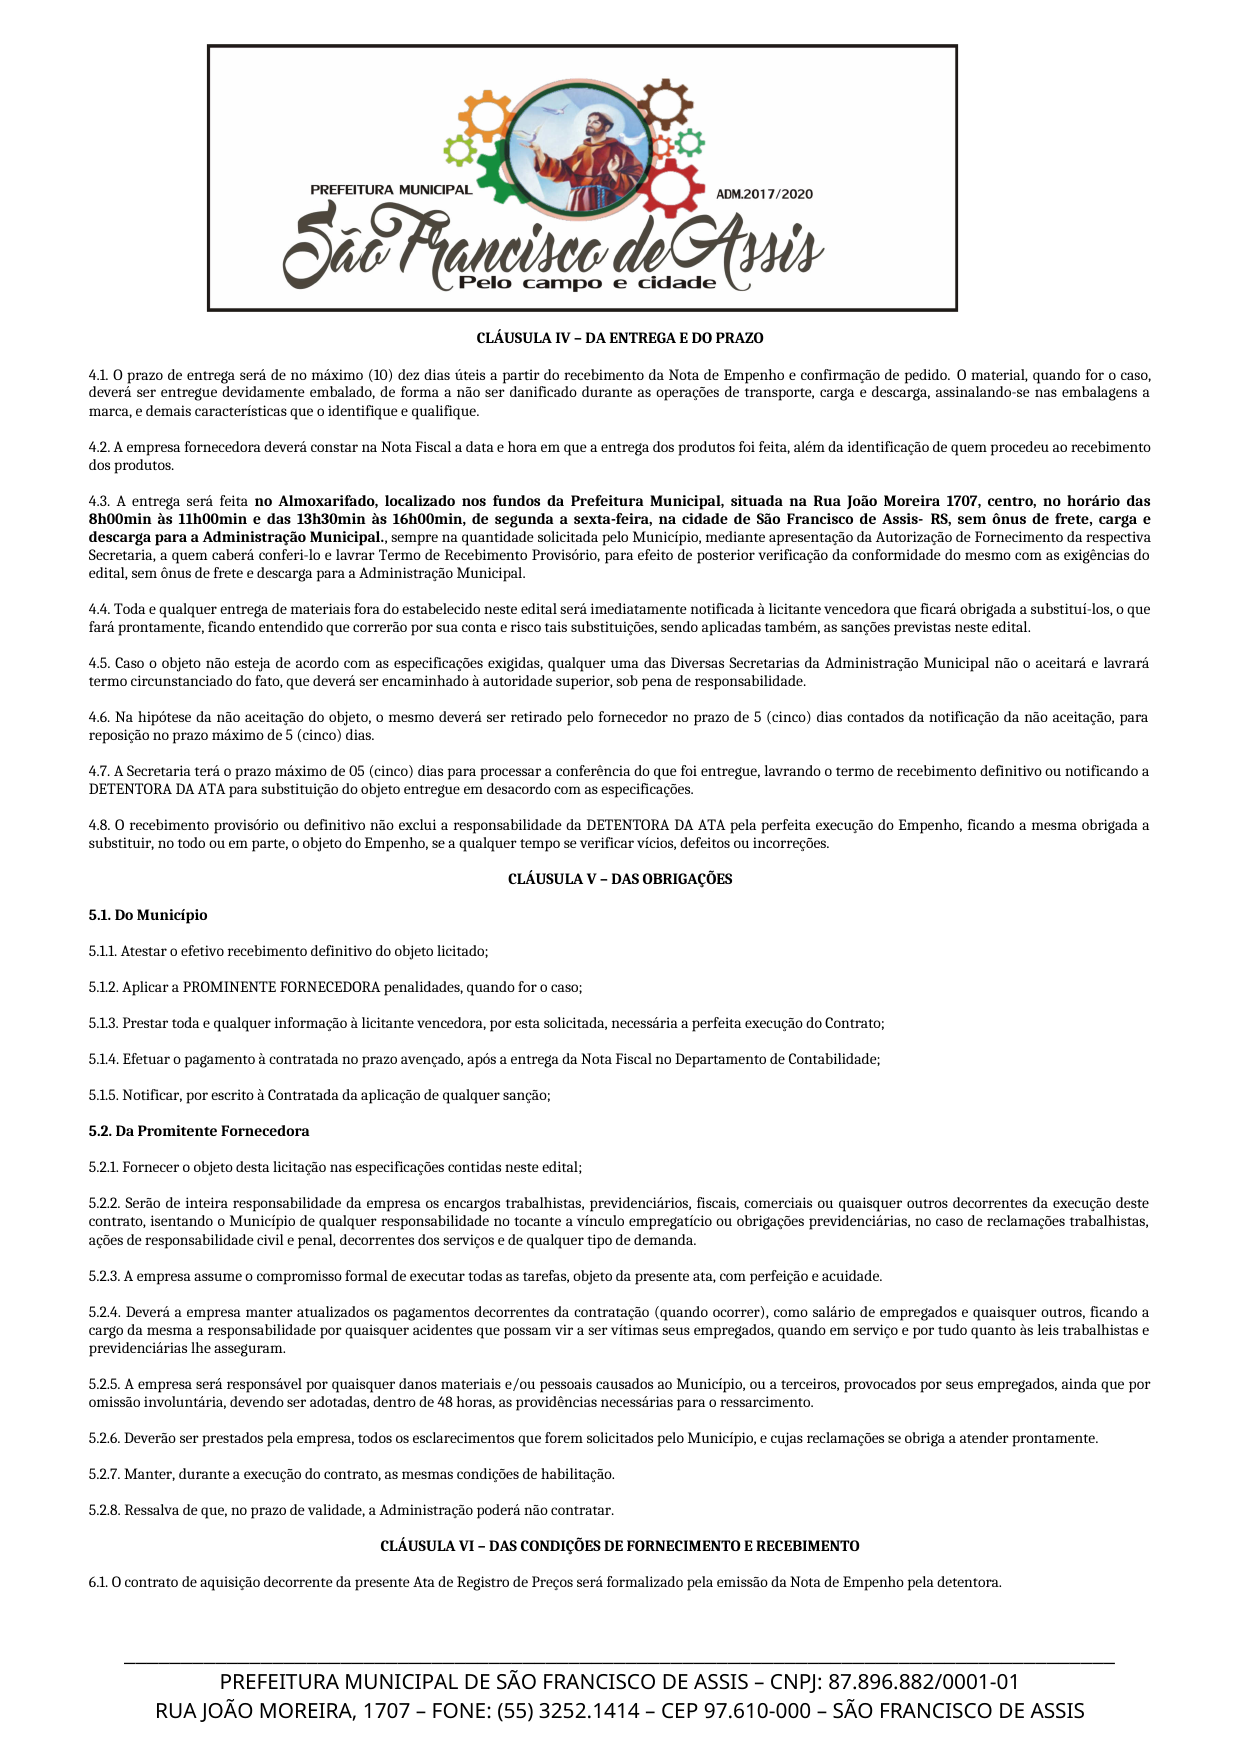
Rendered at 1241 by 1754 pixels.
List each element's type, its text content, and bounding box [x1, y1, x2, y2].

text 4.5. Caso o objeto não esteja de acordo com as especificações exigidas, qualquer uma das Diversas Secretarias da Administração Municipal não o aceitará e lavrará termo circunstanciado do fato, que deverá ser encaminhado à autoridade superior, sob pena de responsabilidade. [89, 654, 1152, 690]
text 5.1.5. Notificar, por escrito à Contratada da aplicação de qualquer sanção; [89, 1087, 1152, 1105]
text 5.2.2. Serão de inteira responsabilidade da empresa os encargos trabalhistas, previdenciários, fiscais, comerciais ou quaisquer outros decorrentes da execução deste contrato, isentando o Município de qualquer responsabilidade no tocante a vínculo empregatício ou obrigações previdenciárias, no caso de reclamações trabalhistas, ações de responsabilidade civil e penal, decorrentes dos serviços e de qualquer tipo de demanda. [89, 1195, 1152, 1249]
text 4.3. A entrega será feita no Almoxarifado, localizado nos fundos da Prefeitura Municipal, situada na Rua João Moreira 1707, centro, no horário das 8h00min às 11h00min e das 13h30min às 16h00min, de segunda a sexta-feira, na cidade de São Francisco de Assis- RS, sem ônus de frete, carga e descarga para a Administração Municipal., sempre na quantidade solicitada pelo Município, mediante apresentação da Autorização de Fornecimento da respectiva Secretaria, a quem caberá conferi-lo e lavrar Termo de Recebimento Provisório, para efeito de posterior verificação da conformidade do mesmo com as exigências do edital, sem ônus de frete e descarga para a Administração Municipal. [89, 492, 1152, 582]
text 5.2. Da Promitente Fornecedora [89, 1123, 1152, 1141]
text CLÁUSULA VI – DAS CONDIÇÕES DE FORNECIMENTO E RECEBIMENTO [89, 1537, 1152, 1555]
text 4.2. A empresa fornecedora deverá constar na Nota Fiscal a data e hora em que a entrega dos produtos foi feita, além da identificação de quem procedeu ao recebimento dos produtos. [89, 438, 1152, 474]
text 4.8. O recebimento provisório ou definitivo não exclui a responsabilidade da DETENTORA DA ATA pela perfeita execução do Empenho, ficando a mesma obrigada a substituir, no todo ou em parte, o objeto do Empenho, se a qualquer tempo se verificar vícios, defeitos ou incorreções. [89, 816, 1152, 852]
text 5.1. Do Município [89, 906, 1152, 924]
text CLÁUSULA V – DAS OBRIGAÇÕES [89, 870, 1152, 888]
text 4.1. O prazo de entrega será de no máximo (10) dez dias úteis a partir do recebimento da Nota de Empenho e confirmação de pedido. O material, quando for o caso, deverá ser entregue devidamente embalado, de forma a não ser danificado durante as operações de transporte, carga e descarga, assinalando-se nas embalagens a marca, e demais características que o identifique e qualifique. [89, 366, 1152, 420]
text 5.2.7. Manter, durante a execução do contrato, as mesmas condições de habilitação. [89, 1465, 1152, 1483]
text 5.2.8. Ressalva de que, no prazo de validade, a Administração poderá não contratar. [89, 1501, 1152, 1519]
text 5.2.6. Deverão ser prestados pela empresa, todos os esclarecimentos que forem solicitados pelo Município, e cujas reclamações se obriga a atender prontamente. [89, 1429, 1152, 1447]
text 4.4. Toda e qualquer entrega de materiais fora do estabelecido neste edital será imediatamente notificada à licitante vencedora que ficará obrigada a substituí-los, o que fará prontamente, ficando entendido que correrão por sua conta e risco tais substituições, sendo aplicadas também, as sanções previstas neste edital. [89, 600, 1152, 636]
text 5.2.4. Deverá a empresa manter atualizados os pagamentos decorrentes da contratação (quando ocorrer), como salário de empregados e quaisquer outros, ficando a cargo da mesma a responsabilidade por quaisquer acidentes que possam vir a ser vítimas seus empregados, quando em serviço e por tudo quanto às leis trabalhistas e previdenciárias lhe asseguram. [89, 1303, 1152, 1357]
text 5.1.4. Efetuar o pagamento à contratada no prazo avençado, após a entrega da Nota Fiscal no Departamento de Contabilidade; [89, 1051, 1152, 1069]
text 5.1.3. Prestar toda e qualquer informação à licitante vencedora, por esta solicitada, necessária a perfeita execução do Contrato; [89, 1014, 1152, 1033]
text 5.2.3. A empresa assume o compromisso formal de executar todas as tarefas, objeto da presente ata, com perfeição e acuidade. [89, 1267, 1152, 1285]
text 5.2.1. Fornecer o objeto desta licitação nas especificações contidas neste edital; [89, 1159, 1152, 1177]
text 6.1. O contrato de aquisição decorrente da presente Ata de Registro de Preços será formalizado pela emissão da Nota de Empenho pela detentora. [89, 1573, 1152, 1591]
text 5.2.5. A empresa será responsável por quaisquer danos materiais e/ou pessoais causados ao Município, ou a terceiros, provocados por seus empregados, ainda que por omissão involuntária, devendo ser adotadas, dentro de 48 horas, as providências necessárias para o ressarcimento. [89, 1375, 1152, 1411]
text 5.1.1. Atestar o efetivo recebimento definitivo do objeto licitado; [89, 942, 1152, 961]
text 4.7. A Secretaria terá o prazo máximo de 05 (cinco) dias para processar a conferência do que foi entregue, lavrando o termo de recebimento definitivo ou notificando a DETENTORA DA ATA para substituição do objeto entregue em desacordo com as especificações. [89, 762, 1152, 798]
text 4.6. Na hipótese da não aceitação do objeto, o mesmo deverá ser retirado pelo fornecedor no prazo de 5 (cinco) dias contados da notificação da não aceitação, para reposição no prazo máximo de 5 (cinco) dias. [89, 708, 1152, 744]
text 5.1.2. Aplicar a PROMINENTE FORNECEDORA penalidades, quando for o caso; [89, 978, 1152, 997]
text CLÁUSULA IV – DA ENTREGA E DO PRAZO [89, 330, 1152, 348]
